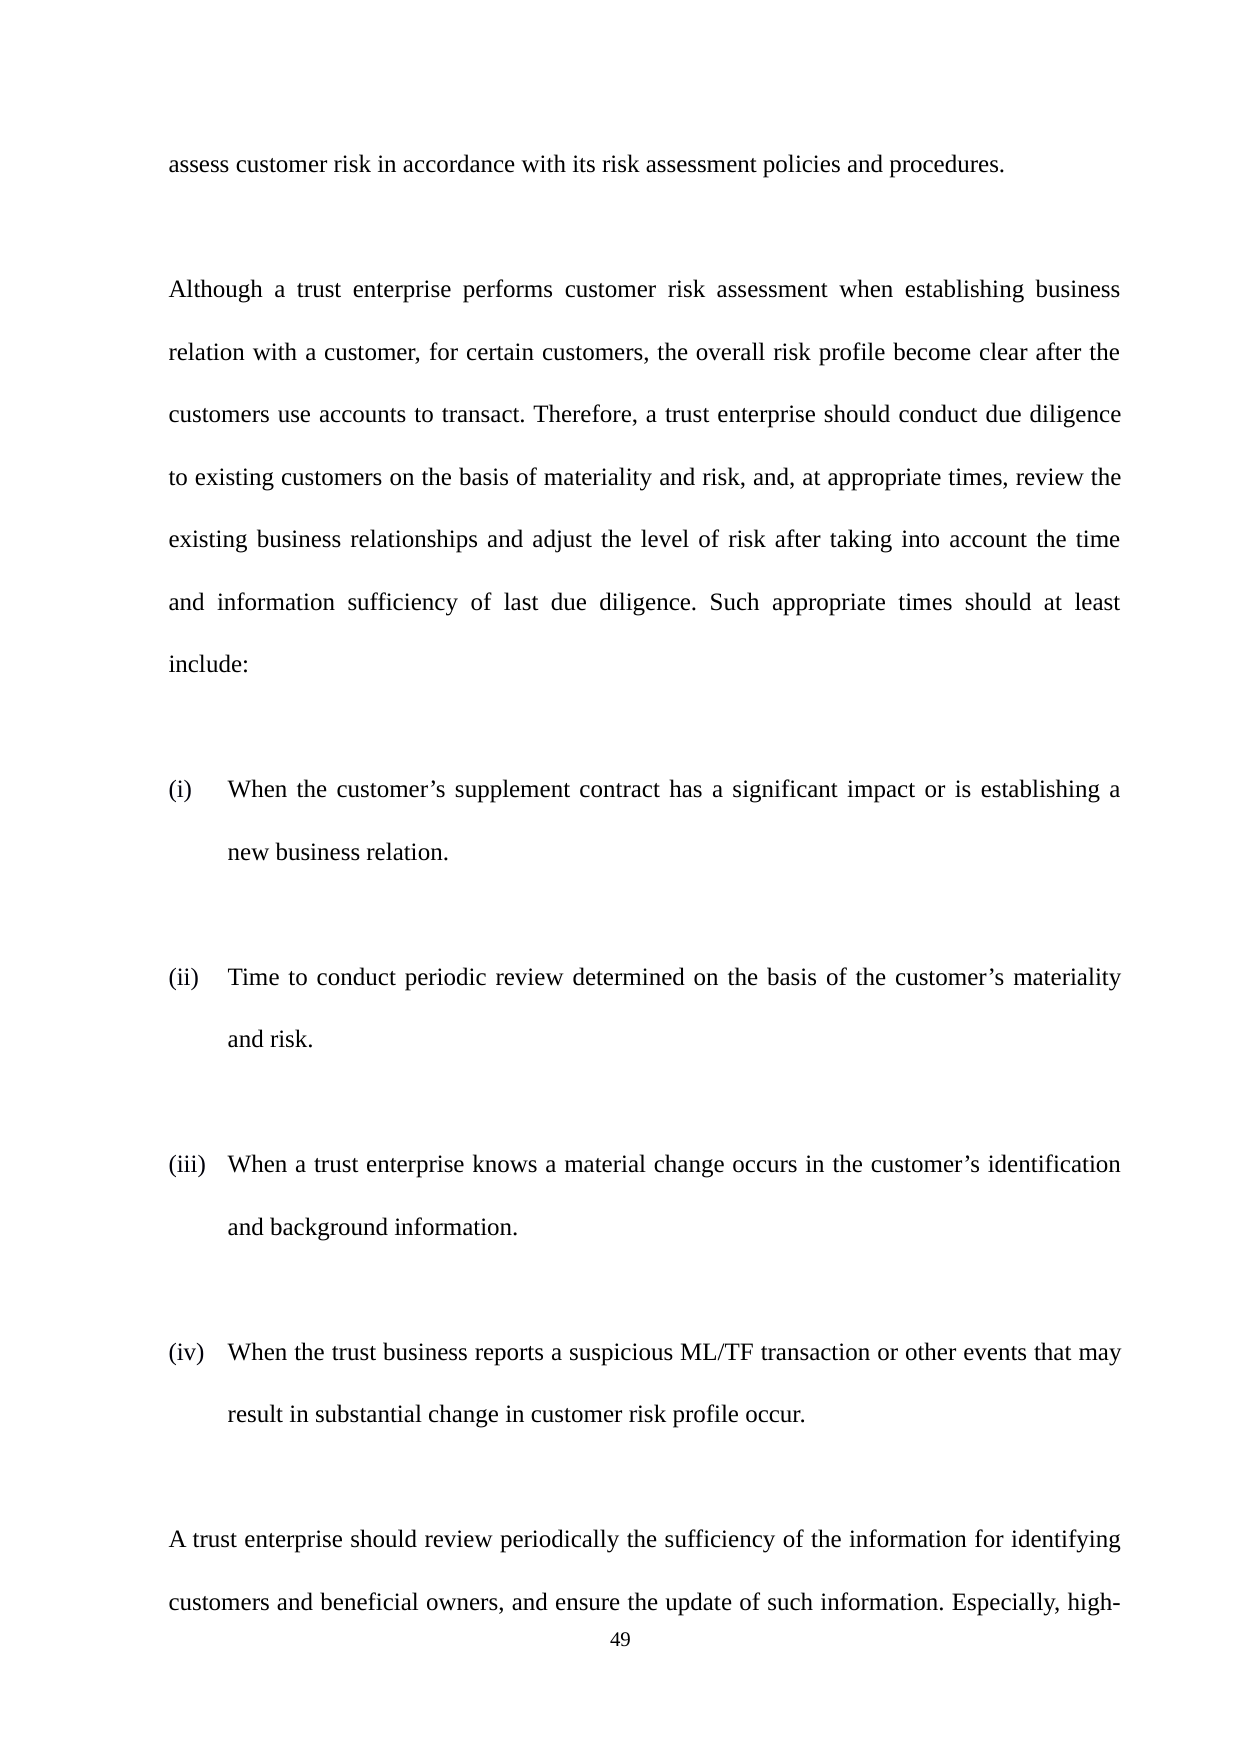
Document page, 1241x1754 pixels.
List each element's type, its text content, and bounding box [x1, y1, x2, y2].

list Time to conduct periodic review determined on the basis of the customer’s materiality and risk. [168, 935, 1122, 1060]
text A trust enterprise should review periodically the sufficiency of the information for identifying customers and beneficial owners, and ensure the update of such information. Especially, high- [168, 1497, 1122, 1622]
text Although a trust enterprise performs customer risk assessment when establishing business relation with a customer, for certain customers, the overall risk profile become clear after the customers use accounts to transact. Therefore, a trust enterprise should conduct due diligence to existing customers on the basis of materiality and risk, and, at appropriate times, review the existing business relationships and adjust the level of risk after taking into account the time and information sufficiency of last due diligence. Such appropriate times should at least include: [168, 247, 1122, 685]
list When the customer’s supplement contract has a significant impact or is establishing a new business relation. [168, 747, 1122, 872]
list When a trust enterprise knows a material change occurs in the customer’s identification and background information. [168, 1122, 1122, 1247]
list When the trust business reports a suspicious ML/TF transaction or other events that may result in substantial change in customer risk profile occur. [168, 1310, 1122, 1435]
text assess customer risk in accordance with its risk assessment policies and procedures. [168, 122, 1122, 185]
